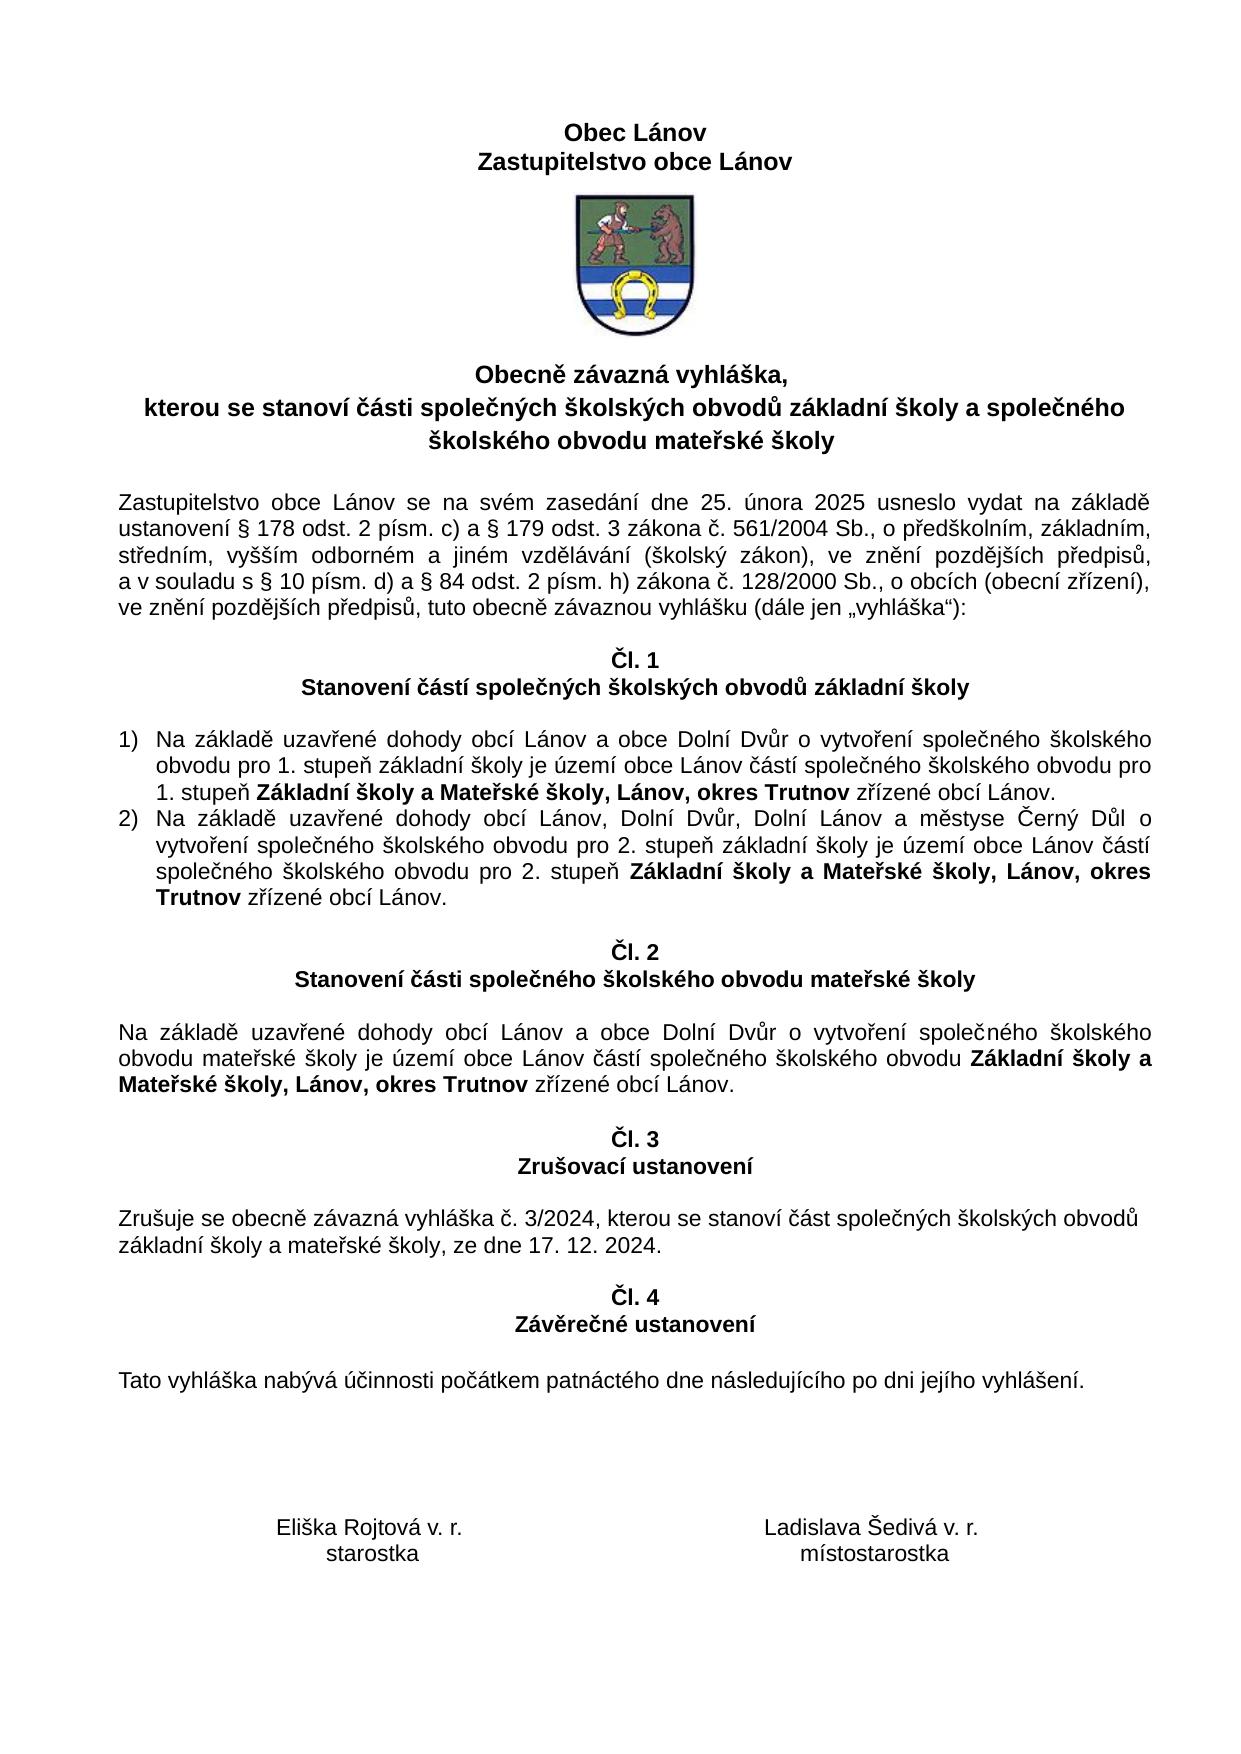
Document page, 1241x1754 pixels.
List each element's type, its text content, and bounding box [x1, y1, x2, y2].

text Závěrečné ustanovení [118, 1311, 1152, 1337]
table_header Eliška Rojtová v. r. starostka [118, 1454, 620, 1572]
text Zrušuje se obecně závazná vyhláška č. 3/2024, kterou se stanoví část společných školských obvodů základní školy a mateřské školy, ze dne 17. 12. 2024. [118, 1205, 1152, 1258]
list Na základě uzavřené dohody obcí Lánov a obce Dolní Dvůr o vytvoření společ­ného školského obvodu pro 1. stupeň základní školy je území obce Lánov částí společného školského obvodu pro 1. stupeň Základní školy a Mateřské školy, Lánov, okres Trutnov zřízené obcí Lánov. [118, 726, 1152, 805]
text Čl. 4 [118, 1284, 1152, 1311]
text Tato vyhláška nabývá účinnosti počátkem patnáctého dne následujícího po dni jejího vyhlášení. [118, 1367, 1152, 1394]
text Čl. 3 [118, 1126, 1152, 1153]
text Na základě uzavřené dohody obcí Lánov a obce Dolní Dvůr o vytvoření společ­ného školského obvodu mateřské školy je území obce Lánov částí společného školského obvodu Základní školy a Mateřské školy, Lánov, okres Trutnov zřízené obcí Lánov. [118, 1018, 1152, 1097]
text Zastupitelstvo obce Lánov se na svém zasedání dne 25. února 2025 usneslo vydat na základě ustanovení § 178 odst. 2 písm. c) a § 179 odst. 3 zákona č. 561/2004 Sb., o předškolním, základním, středním, vyšším od­borném a jiném vzdělávání (školský zákon), ve znění pozdějších předpisů, a v souladu s § 10 písm. d) a § 84 odst. 2 písm. h) zákona č. 128/2000 Sb., o obcích (obecní zřízení), ve znění pozdějších předpisů, tuto obecně závaznou vyhlášku (dále jen „vyhláška“): [118, 489, 1152, 621]
text Stanovení částí společných školských obvodů základní školy [118, 673, 1152, 700]
text Stanovení části společného školského obvodu mateřské školy [118, 966, 1152, 992]
text Obec Lánov Zastupitelstvo obce Lánov [118, 118, 1152, 176]
text Čl. 2 [118, 939, 1152, 966]
text kterou se stanoví části společných školských obvodů základní školy a společného školského obvodu mateřské školy [118, 393, 1152, 454]
text Zrušovací ustanovení [118, 1153, 1152, 1179]
list Na základě uzavřené dohody obcí Lánov, Dolní Dvůr, Dolní Lánov a městyse Černý Důl o vytvoření spo­lečného školského obvodu pro 2. stupeň základní školy je území obce Lánov částí společného školského obvodu pro 2. stupeň Základní školy a Mateřské školy, Lánov, okres Trutnov zřízené obcí Lánov. [118, 805, 1152, 911]
table_header Ladislava Šedivá v. r. místostarostka [620, 1454, 1122, 1572]
text Obecně závazná vyhláška, [118, 360, 1152, 388]
text Čl. 1 [118, 647, 1152, 673]
